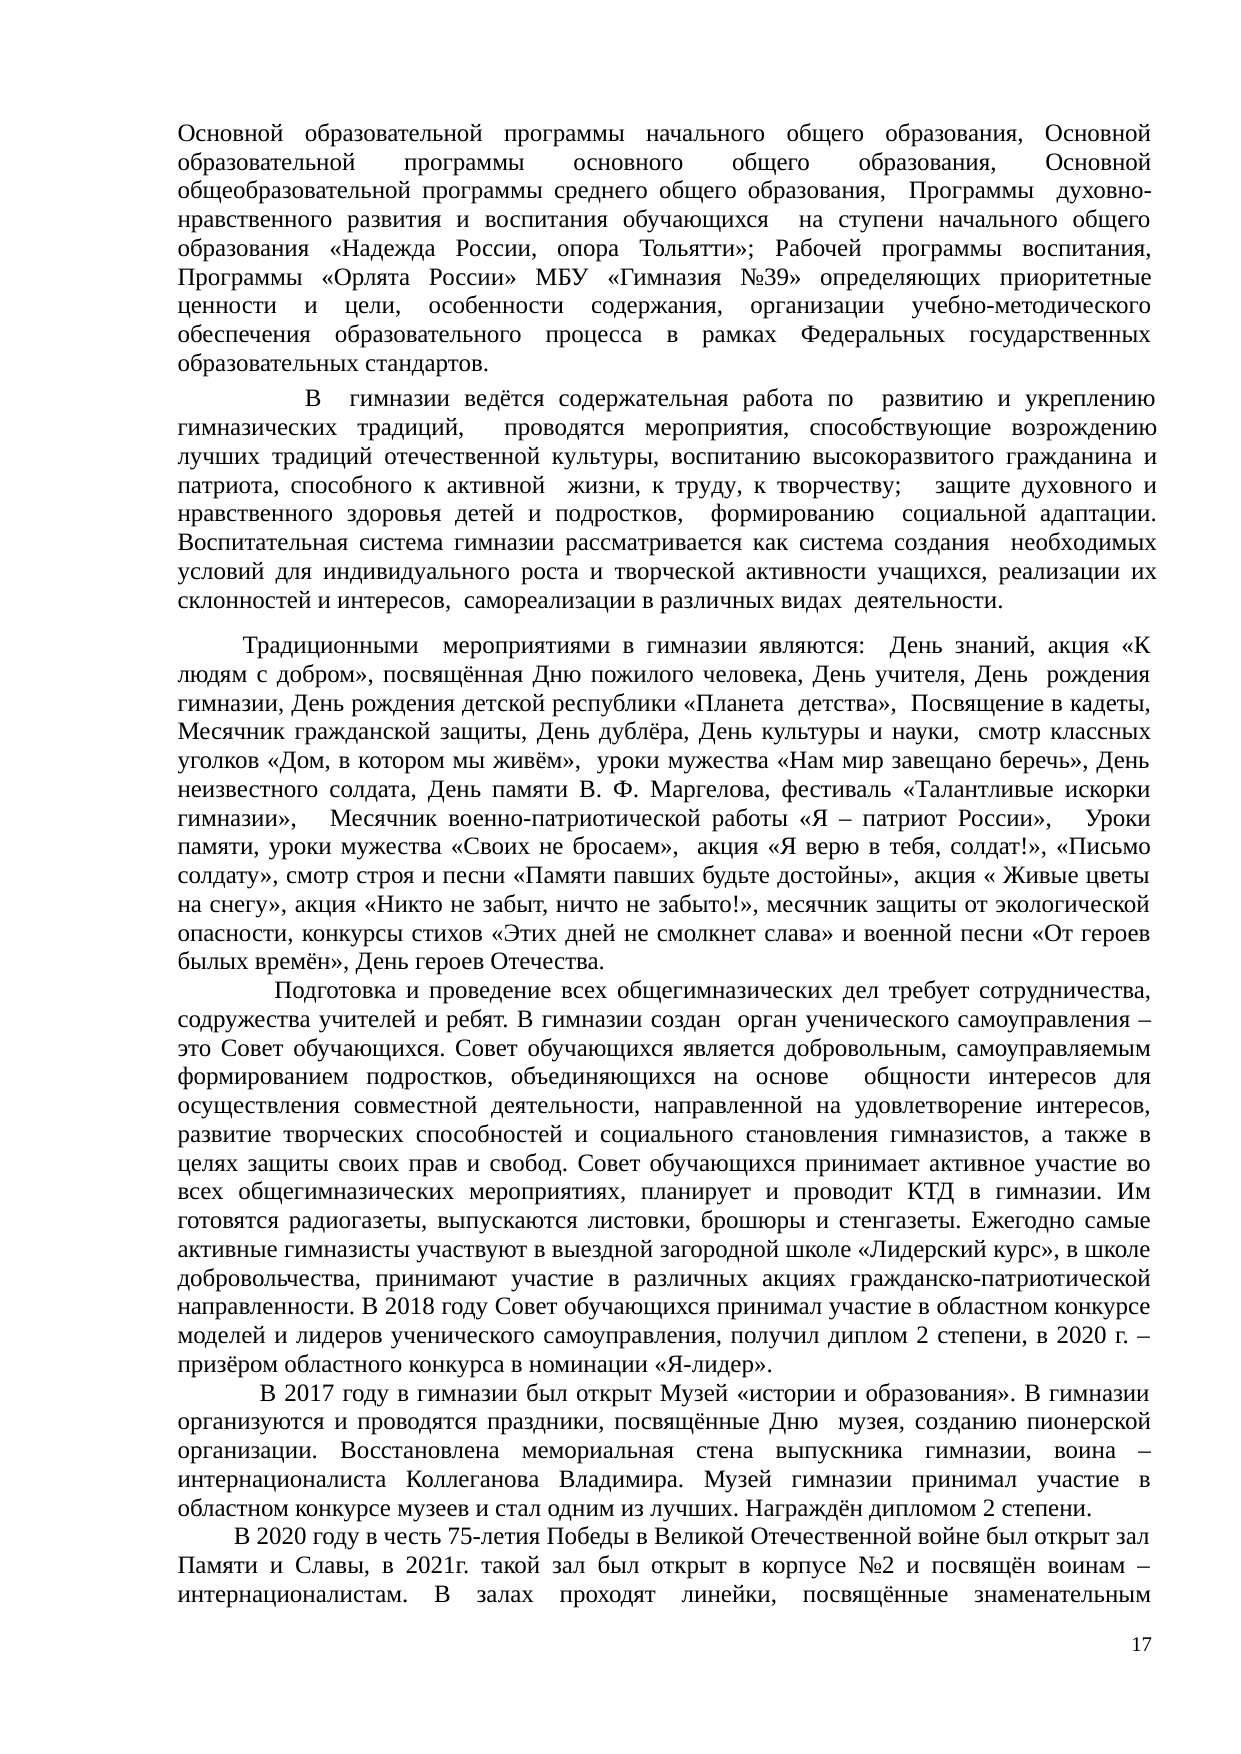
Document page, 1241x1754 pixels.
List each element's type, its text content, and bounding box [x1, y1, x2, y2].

text В гимназии создана система воспитательной работы, которая ведётся в соответствии Основной образовательной программы начального общего образования, Основной образовательной программы основного общего образования, Основной общеобразовательной программы среднего общего образования, Программы духовно-нравственного развития и воспитания обучающихся на ступени начального общего образования «Надежда России, опора Тольятти»; Рабочей программы воспитания, Программы «Орлята России» МБУ «Гимназия №39» определяющихпределяющий общего образования,ндартовльного общего образования, на период 2013-2018 годы, приоритетные ценности и цели, особенности содержания, организации учебно-методического обеспечения образовательного процесса в рамках Федеральных государственных образовательных стандартов. [177, 118, 1152, 377]
text Традиционными мероприятиями в гимназии являются: День знаний, акция «К людям с добром», посвящённая Дню пожилого человека, День учителя, День рождения гимназии, День рождения детской республики «Планета детства», Посвящение в кадеты, Месячник гражданской защиты, День дублёра, День культуры и науки, смотр классных уголков «Дом, в котором мы живём», уроки мужества «Нам мир завещано беречь», День неизвестного солдата, День памяти В. Ф. Маргелова, фестиваль «Талантливые искорки гимназии», Месячник военно-патриотической работы «Я – патриот России», Уроки памяти, уроки мужества «Своих не бросаем», акция «Я верю в тебя, солдат!», «Письмо солдату», смотр строя и песни «Памяти павших будьте достойны», акция « Живые цветы на снегу», акция «Никто не забыт, ничто не забыто!», месячник защиты от экологической опасности, конкурсы стихов «Этих дней не смолкнет слава» и военной песни «От героев былых времён», День героев Отечества. [177, 630, 1152, 975]
text В 2017 году в гимназии был открыт Музей «истории и образования». В гимназии организуются и проводятся праздники, посвящённые Дню музея, созданию пионерской организации. Восстановлена мемориальная стена выпускника гимназии, воина – интернационалиста Коллеганова Владимира. Музей гимназии принимал участие в областном конкурсе музеев и стал одним из лучших. Награждён дипломом 2 степени. [177, 1378, 1152, 1521]
text В 2020 году в честь 75-летия Победы в Великой Отечественной войне был открыт зал Памяти и Славы, в 2021г. такой зал был открыт в корпусе №2 и посвящён воинам – интернационалистам. В залах проходят линейки, посвящённые знаменательным [177, 1521, 1152, 1608]
text В гимназии ведётся содержательная работа по развитию и укреплению гимназических традиций, проводятся мероприятия, способствующие возрождению лучших традиций отечественной культуры, воспитанию высокоразвитого гражданина и патриота, способного к активной жизни, к труду, к творчеству; защите духовного и нравственного здоровья детей и подростков, формированию социальной адаптации. Воспитательная система гимназии рассматривается как система создания необходимых условий для индивидуального роста и творческой активности учащихся, реализации их склонностей и интересов, самореализации в различных видах деятельности. [177, 383, 1158, 613]
text Подготовка и проведение всех общегимназических дел требует сотрудничества, содружества учителей и ребят. В гимназии создан орган ученического самоуправления – это Совет обучающихся. Совет обучающихся является добровольным, самоуправляемым формированием подростков, объединяющихся на основе общности интересов для осуществления совместной деятельности, направленной на удовлетворение интересов, развитие творческих способностей и социального становления гимназистов, а также в целях защиты своих прав и свобод. Совет обучающихся принимает активное участие во всех общегимназических мероприятиях, планирует и проводит КТД в гимназии. Им готовятся радиогазеты, выпускаются листовки, брошюры и стенгазеты. Ежегодно самые активные гимназисты участвуют в выездной загородной школе «Лидерский курс», в школе добровольчества, принимают участие в различных акциях гражданско-патриотической направленности. В 2018 году Совет обучающихся принимал участие в областном конкурсе моделей и лидеров ученического самоуправления, получил диплом 2 степени, в 2020 г. – призёром областного конкурса в номинации «Я-лидер». [177, 975, 1152, 1378]
